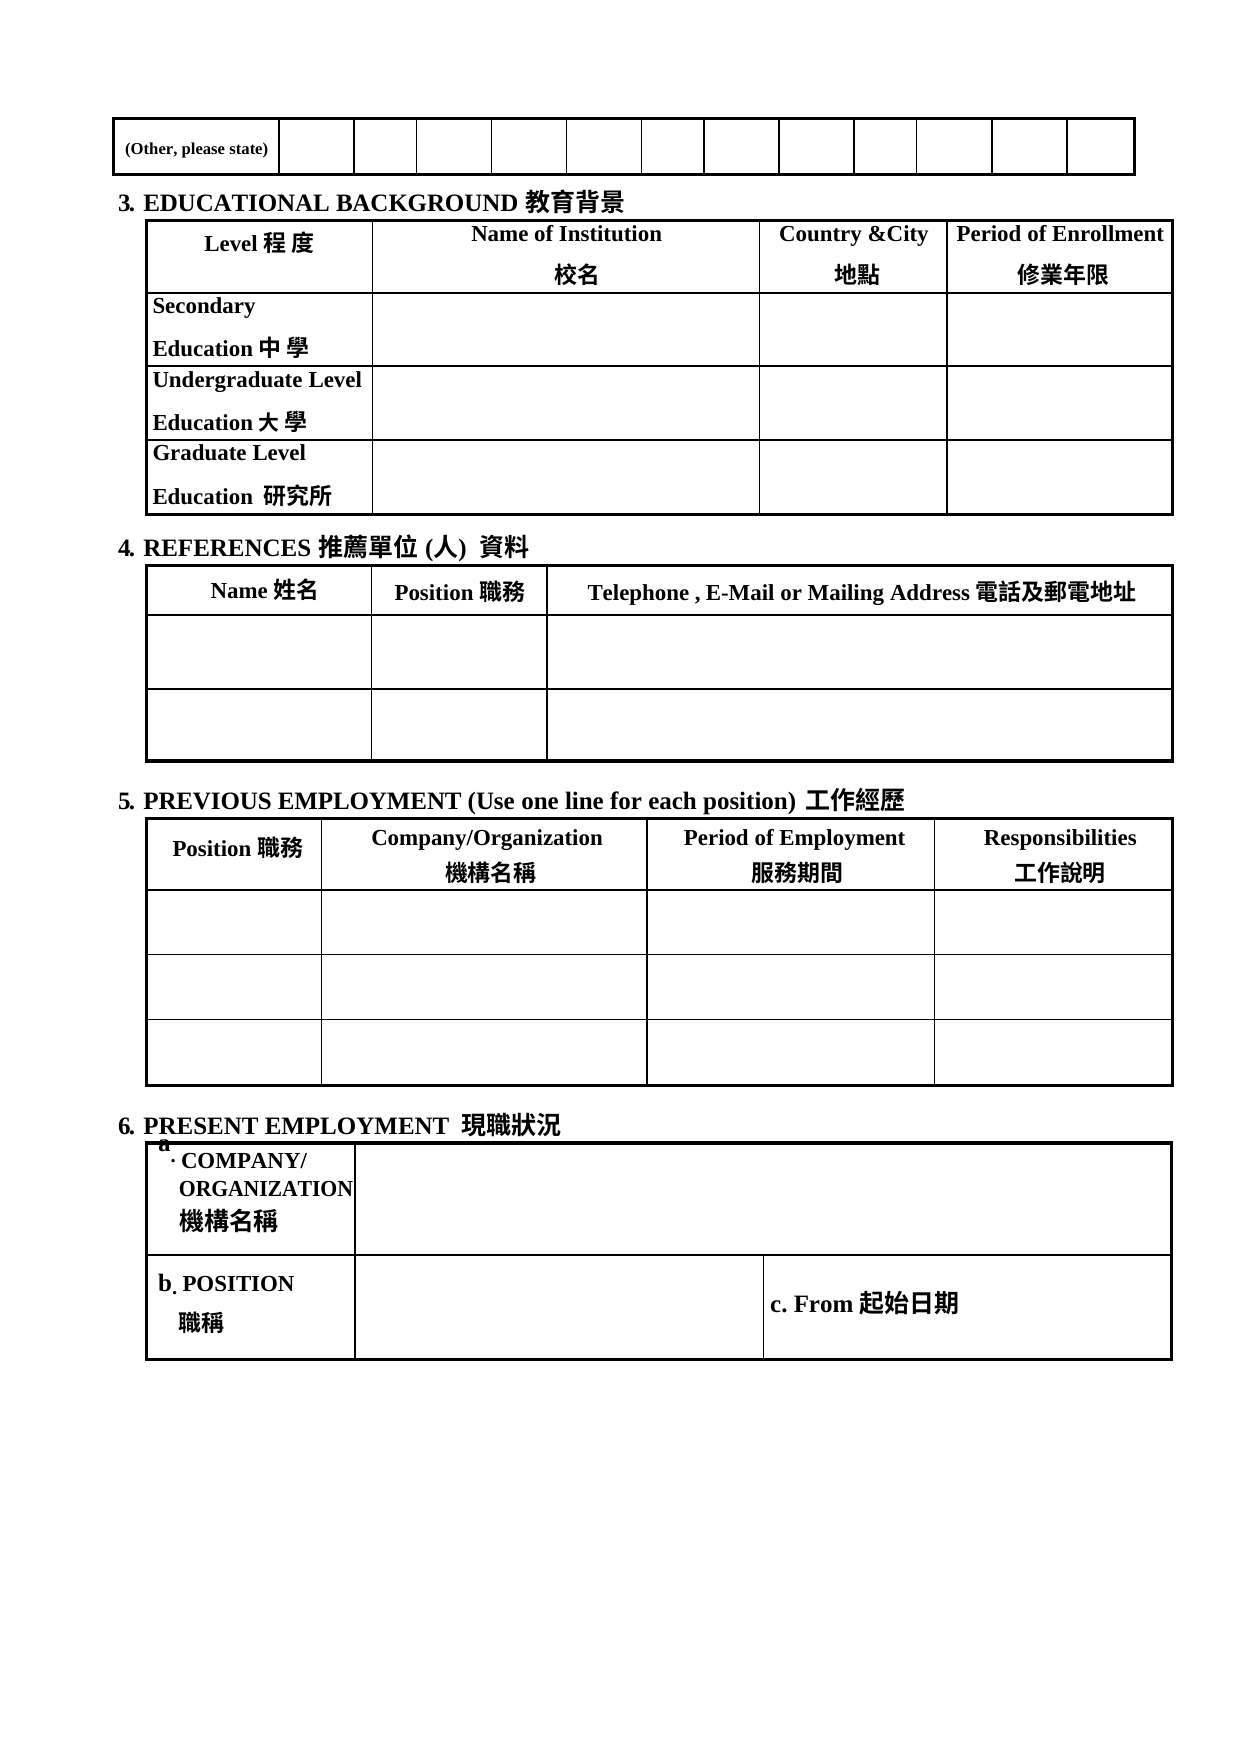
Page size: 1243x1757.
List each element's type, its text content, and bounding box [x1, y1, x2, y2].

table_header [417, 120, 491, 173]
table_cell [373, 367, 759, 439]
table_cell [373, 441, 759, 513]
table_header Company/Organization 機構名稱 [322, 820, 646, 889]
table_cell [372, 690, 546, 759]
table_header [1068, 120, 1133, 173]
table_cell [948, 294, 1171, 365]
table_header Position 職務 [372, 567, 546, 614]
table_cell [322, 891, 646, 954]
table_cell [648, 955, 934, 1019]
table_header Period of Employment 服務期間 [648, 820, 934, 889]
table_header (Other, please state) [115, 120, 278, 173]
table_header [492, 120, 566, 173]
table_header Responsibilities 工作說明 [935, 820, 1171, 889]
table_cell [760, 294, 946, 365]
table_cell [148, 955, 321, 1019]
table_cell Secondary Education 中 學 [148, 294, 372, 365]
table_cell [648, 891, 934, 954]
table_header Country &City 地點 [760, 222, 946, 292]
table_header Telephone , E-Mail or Mailing Address 電話及郵電地址 [548, 567, 1171, 614]
table_header [993, 120, 1066, 173]
table_header Name of Institution 校名 [373, 222, 759, 292]
table_cell c. From 起始日期 [764, 1256, 1170, 1358]
table_cell [548, 616, 1171, 688]
table_header Position 職務 [148, 820, 321, 889]
table_cell [948, 441, 1171, 513]
table_cell Graduate Level Education 研究所 [148, 441, 372, 513]
table_cell [322, 1020, 646, 1083]
list PREVIOUS EMPLOYMENT (Use one line for each position) 工作經歷 [118, 781, 1205, 817]
table_header Level 程 度 [148, 222, 372, 292]
table_cell [148, 1020, 321, 1083]
table_cell [373, 294, 759, 365]
table_header [855, 120, 916, 173]
table_header [780, 120, 853, 173]
table_cell [935, 955, 1171, 1019]
table_header [356, 1145, 1170, 1254]
table_cell Undergraduate Level Education 大 學 [148, 367, 372, 439]
table_cell [548, 690, 1171, 759]
table_header Period of Enrollment 修業年限 [948, 222, 1171, 292]
table_cell [760, 441, 946, 513]
table_header a. COMPANY/ ORGANIZATION 機構名稱 [148, 1145, 354, 1254]
table_cell [356, 1256, 763, 1358]
table_header [642, 120, 703, 173]
table_header [280, 120, 353, 173]
table_cell [148, 690, 371, 759]
table_cell [935, 891, 1171, 954]
subtitle PRESENT EMPLOYMENT 現職狀況 [118, 1105, 1205, 1141]
table_cell [935, 1020, 1171, 1083]
table_cell [148, 891, 321, 954]
subtitle REFERENCES 推薦單位 (人) 資料 [118, 528, 1205, 564]
table_cell b. POSITION 職稱 [148, 1256, 354, 1358]
table_header [917, 120, 991, 173]
table_cell [648, 1020, 934, 1083]
table_cell [760, 367, 946, 439]
table_header Name 姓名 [148, 567, 371, 614]
list EDUCATIONAL BACKGROUND 教育背景 [118, 183, 1205, 219]
table_cell [372, 616, 546, 688]
table_header [355, 120, 416, 173]
table_cell [322, 955, 646, 1019]
table_cell [948, 367, 1171, 439]
table_cell [148, 616, 371, 688]
table_header [705, 120, 778, 173]
table_header [567, 120, 641, 173]
